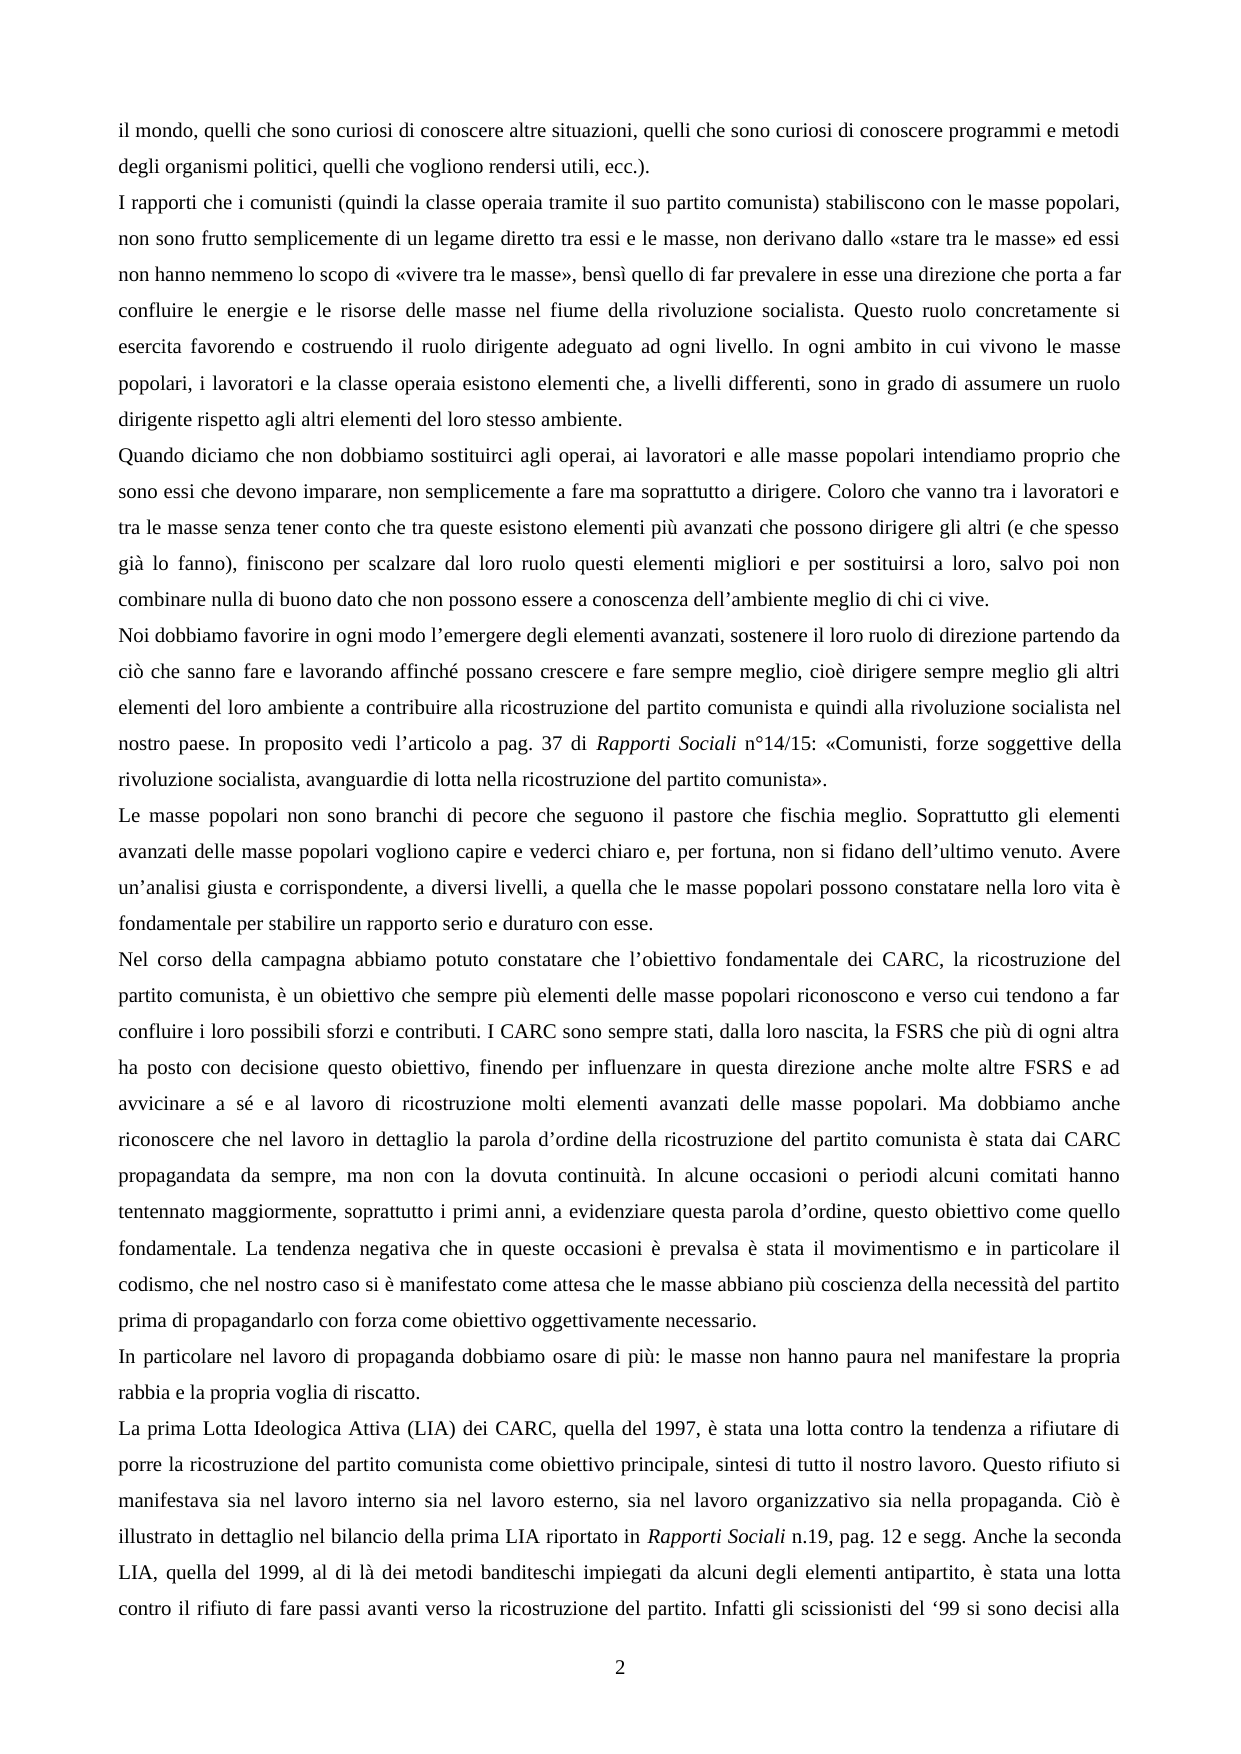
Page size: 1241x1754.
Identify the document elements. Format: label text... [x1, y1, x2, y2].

text La prima Lotta Ideologica Attiva (LIA) dei CARC, quella del 1997, è stata una lotta contro la tendenza a rifiutare di porre la ricostruzione del partito comunista come obiettivo principale, sintesi di tutto il nostro lavoro. Questo rifiuto si manifestava sia nel lavoro interno sia nel lavoro esterno, sia nel lavoro organizzativo sia nella propaganda. Ciò è illustrato in dettaglio nel bilancio della prima LIA riportato in Rapporti Sociali n.19, pag. 12 e segg. Anche la seconda LIA, quella del 1999, al di là dei metodi banditeschi impiegati da alcuni degli elementi antipartito, è stata una lotta contro il rifiuto di fare passi avanti verso la ricostruzione del partito. Infatti gli scissionisti del ‘99 si sono decisi alla [118, 1416, 1122, 1620]
text il mondo, quelli che sono curiosi di conoscere altre situazioni, quelli che sono curiosi di conoscere programmi e metodi degli organismi politici, quelli che vogliono rendersi utili, ecc.). [118, 118, 1122, 178]
text Quando diciamo che non dobbiamo sostituirci agli operai, ai lavoratori e alle masse popolari intendiamo proprio che sono essi che devono imparare, non semplicemente a fare ma soprattutto a dirigere. Coloro che vanno tra i lavoratori e tra le masse senza tener conto che tra queste esistono elementi più avanzati che possono dirigere gli altri (e che spesso già lo fanno), finiscono per scalzare dal loro ruolo questi elementi migliori e per sostituirsi a loro, salvo poi non combinare nulla di buono dato che non possono essere a conoscenza dell’ambiente meglio di chi ci vive. [118, 442, 1122, 611]
text In particolare nel lavoro di propaganda dobbiamo osare di più: le masse non hanno paura nel manifestare la propria rabbia e la propria voglia di riscatto. [118, 1343, 1122, 1404]
text Nel corso della campagna abbiamo potuto constatare che l’obiettivo fondamentale dei CARC, la ricostruzione del partito comunista, è un obiettivo che sempre più elementi delle masse popolari riconoscono e verso cui tendono a far confluire i loro possibili sforzi e contributi. I CARC sono sempre stati, dalla loro nascita, la FSRS che più di ogni altra ha posto con decisione questo obiettivo, finendo per influenzare in questa direzione anche molte altre FSRS e ad avvicinare a sé e al lavoro di ricostruzione molti elementi avanzati delle masse popolari. Ma dobbiamo anche riconoscere che nel lavoro in dettaglio la parola d’ordine della ricostruzione del partito comunista è stata dai CARC propagandata da sempre, ma non con la dovuta continuità. In alcune occasioni o periodi alcuni comitati hanno tentennato maggiormente, soprattutto i primi anni, a evidenziare questa parola d’ordine, questo obiettivo come quello fondamentale. La tendenza negativa che in queste occasioni è prevalsa è stata il movimentismo e in particolare il codismo, che nel nostro caso si è manifestato come attesa che le masse abbiano più coscienza della necessità del partito prima di propagandarlo con forza come obiettivo oggettivamente necessario. [118, 947, 1122, 1332]
text Le masse popolari non sono branchi di pecore che seguono il pastore che fischia meglio. Soprattutto gli elementi avanzati delle masse popolari vogliono capire e vederci chiaro e, per fortuna, non si fidano dell’ultimo venuto. Avere un’analisi giusta e corrispondente, a diversi livelli, a quella che le masse popolari possono constatare nella loro vita è fondamentale per stabilire un rapporto serio e duraturo con esse. [118, 803, 1122, 935]
text Noi dobbiamo favorire in ogni modo l’emergere degli elementi avanzati, sostenere il loro ruolo di direzione partendo da ciò che sanno fare e lavorando affinché possano crescere e fare sempre meglio, cioè dirigere sempre meglio gli altri elementi del loro ambiente a contribuire alla ricostruzione del partito comunista e quindi alla rivoluzione socialista nel nostro paese. In proposito vedi l’articolo a pag. 37 di Rapporti Sociali n°14/15: «Comunisti, forze soggettive della rivoluzione socialista, avanguardie di lotta nella ricostruzione del partito comunista». [118, 623, 1122, 791]
text I rapporti che i comunisti (quindi la classe operaia tramite il suo partito comunista) stabiliscono con le masse popolari, non sono frutto semplicemente di un legame diretto tra essi e le masse, non derivano dallo «stare tra le masse» ed essi non hanno nemmeno lo scopo di «vivere tra le masse», bensì quello di far prevalere in esse una direzione che porta a far confluire le energie e le risorse delle masse nel fiume della rivoluzione socialista. Questo ruolo concretamente si esercita favorendo e costruendo il ruolo dirigente adeguato ad ogni livello. In ogni ambito in cui vivono le masse popolari, i lavoratori e la classe operaia esistono elementi che, a livelli differenti, sono in grado di assumere un ruolo dirigente rispetto agli altri elementi del loro stesso ambiente. [118, 190, 1122, 431]
